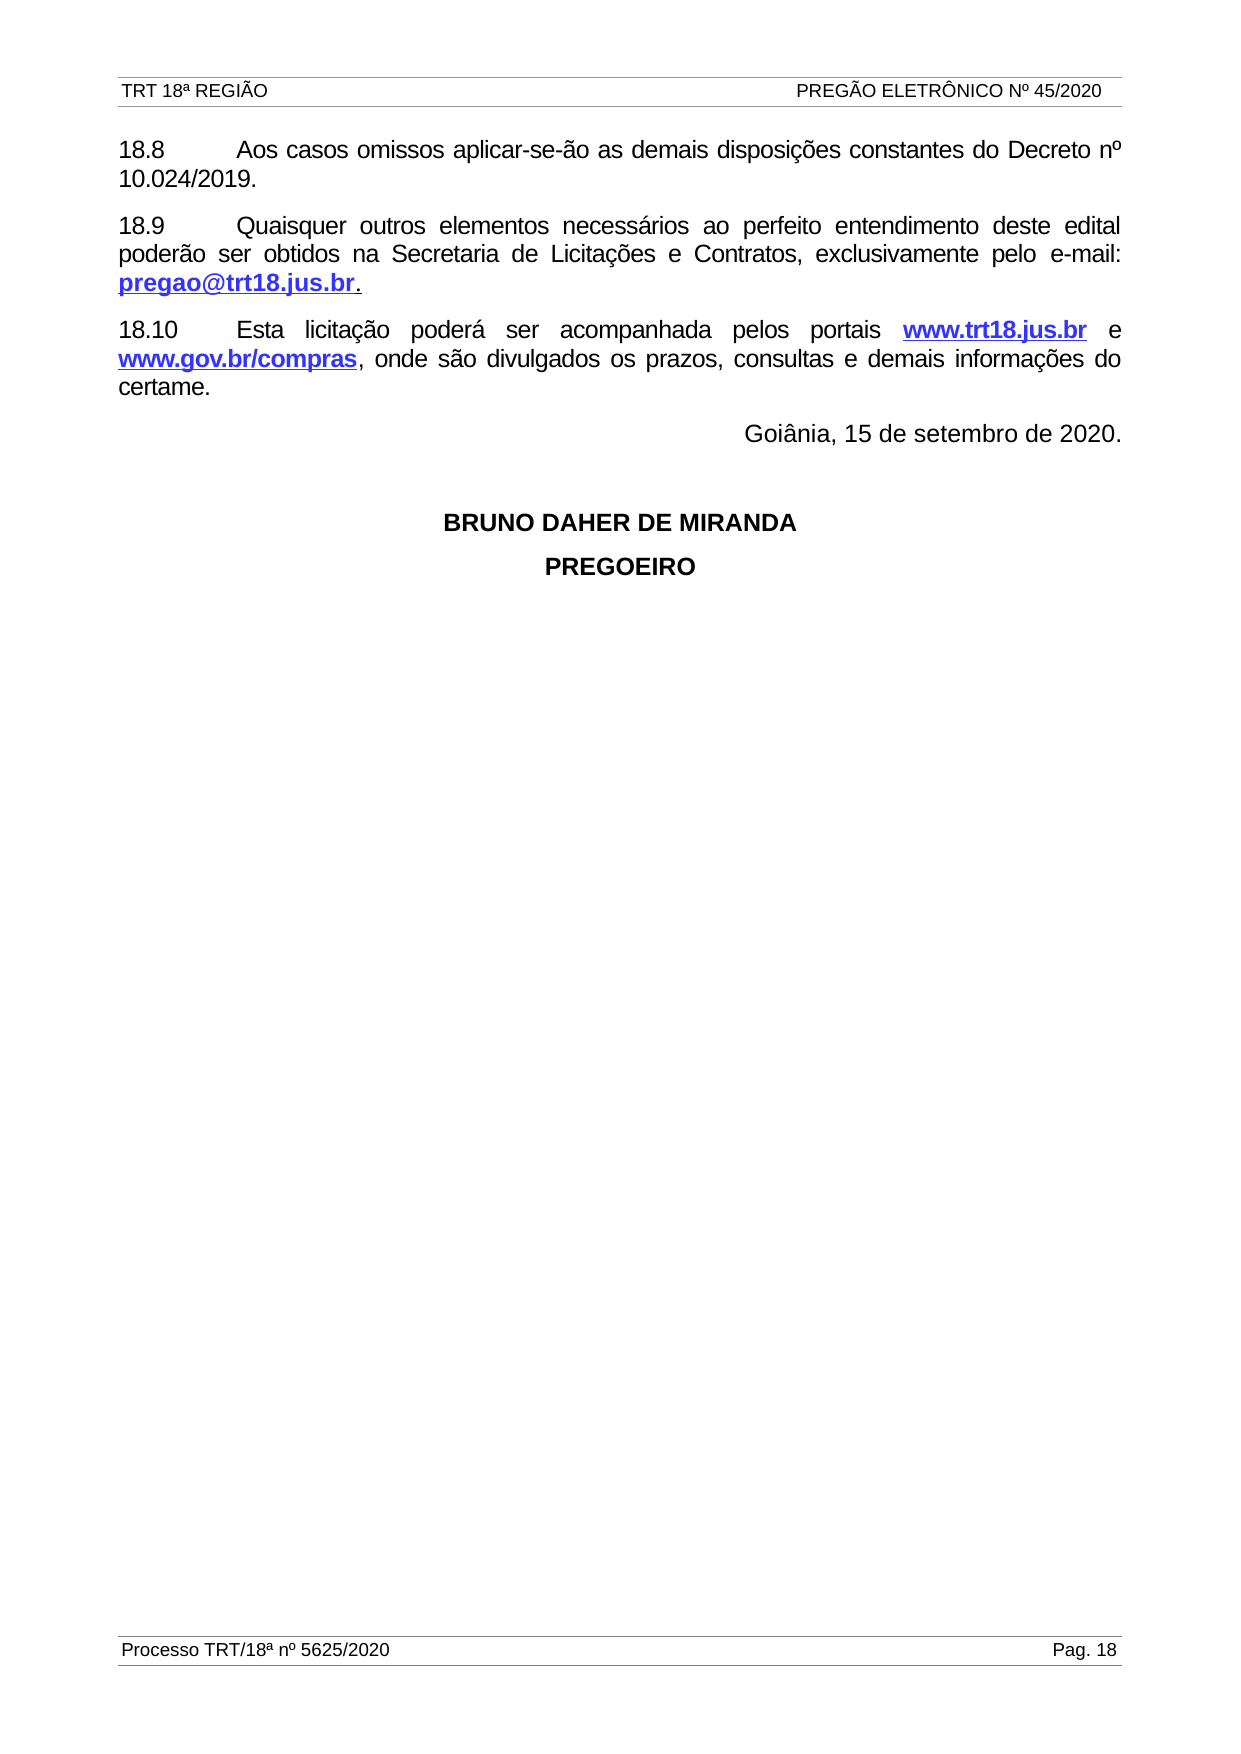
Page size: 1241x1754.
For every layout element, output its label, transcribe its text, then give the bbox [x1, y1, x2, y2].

text 18.8 Aos casos omissos aplicar-se-ão as demais disposições constantes do Decreto nº 10.024/2019. [118, 136, 1122, 193]
list 18.10 Esta licitação poderá ser acompanhada pelos portais www.trt18.jus.br e www.gov.br/compras, onde são divulgados os prazos, consultas e demais informações do certame. [118, 315, 1122, 401]
list 18.9 Quaisquer outros elementos necessários ao perfeito entendimento deste edital poderão ser obtidos na Secretaria de Licitações e Contratos, exclusivamente pelo e-mail: pregao@trt18.jus.br. [118, 211, 1122, 297]
text Goiânia, 15 de setembro de 2020. [118, 419, 1122, 447]
text BRUNO DAHER DE MIRANDA [118, 508, 1122, 537]
text PREGOEIRO [118, 551, 1122, 580]
